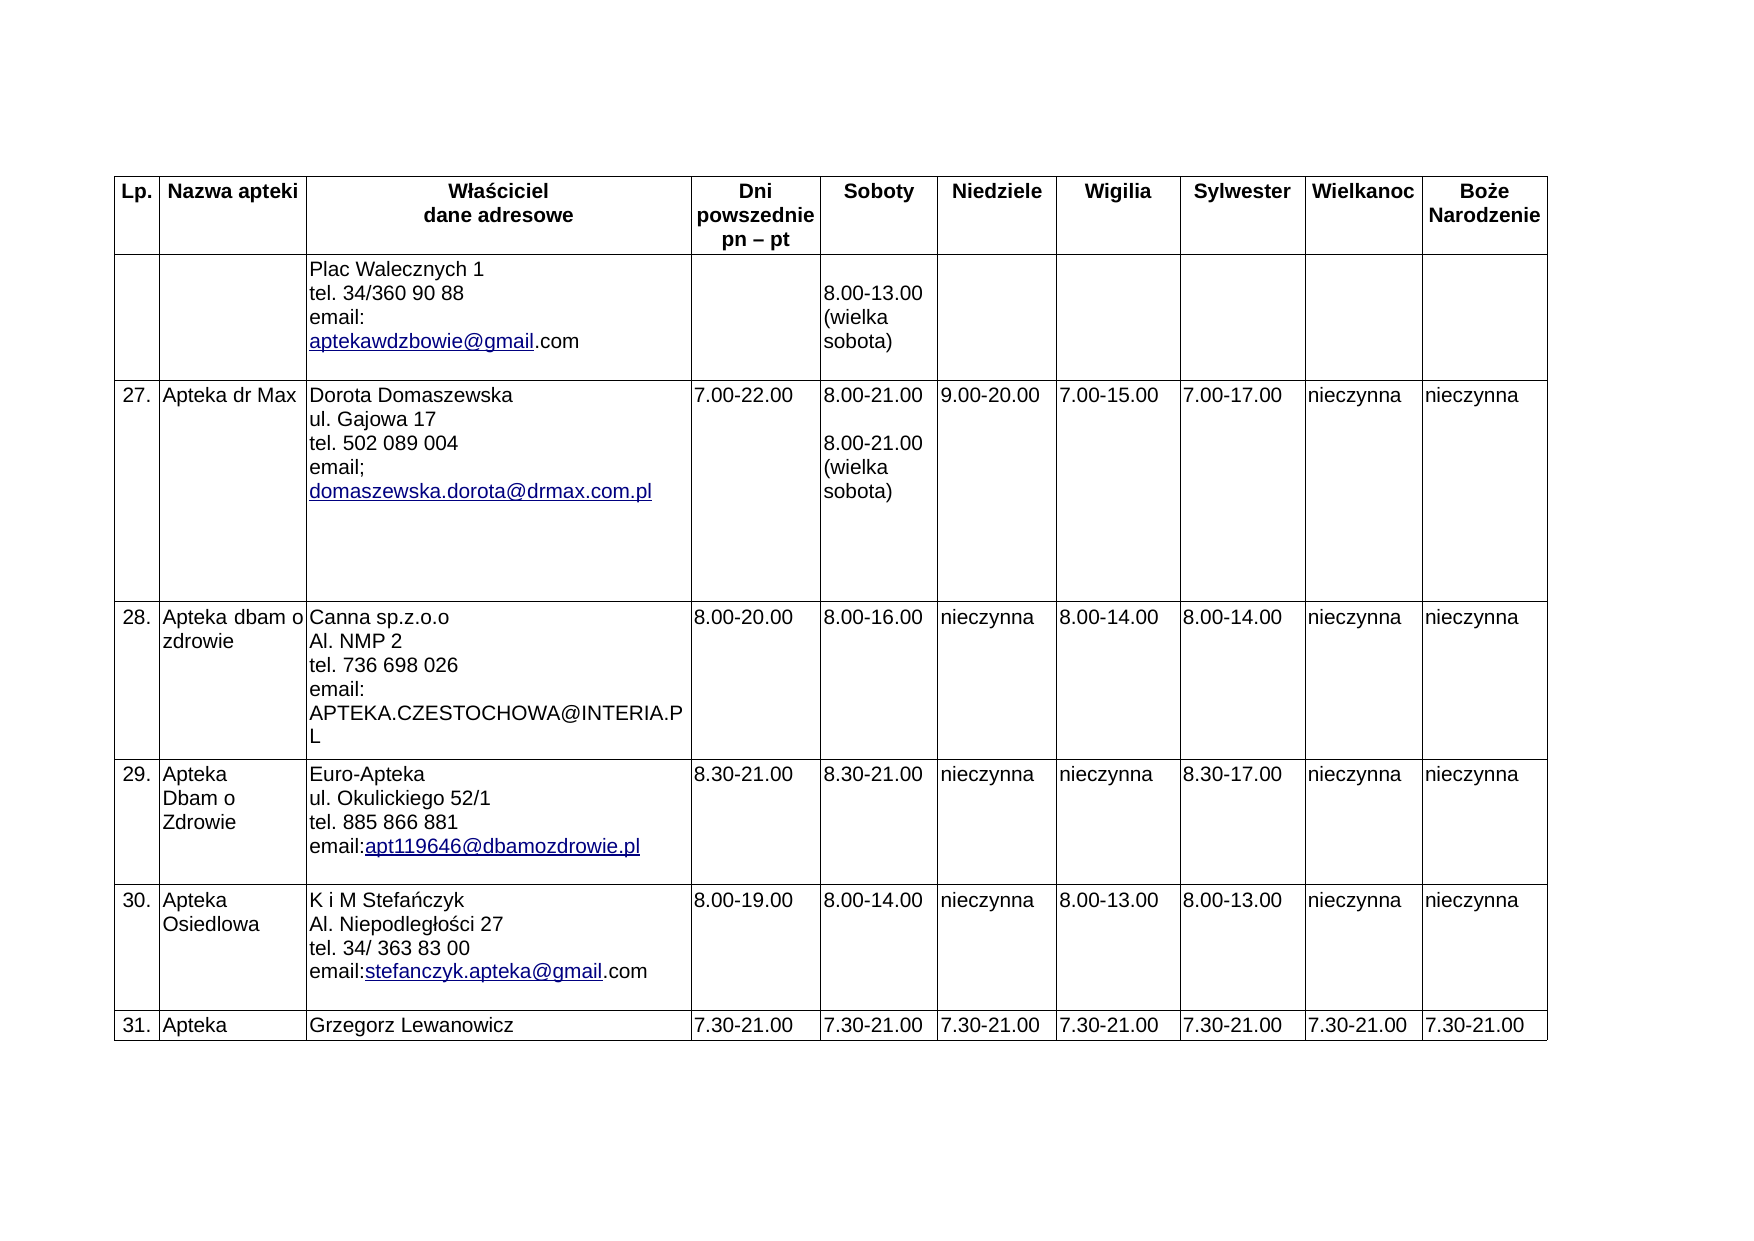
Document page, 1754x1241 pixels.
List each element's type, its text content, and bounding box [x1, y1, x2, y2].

table_cell K i M Stefańczyk Al. Niepodległości 27 tel. 34/ 363 83 00 email:stefanczyk.apteka@gmail.com [307, 885, 691, 1010]
table_cell 8.00-19.00 [692, 885, 820, 1010]
table_cell [1423, 255, 1547, 380]
table_cell nieczynna [938, 760, 1056, 884]
table_cell Apteka Dbam o Zdrowie [160, 760, 306, 884]
table_cell 7.00-22.00 [692, 381, 820, 601]
table_cell 7.30-21.00 [1057, 1011, 1180, 1040]
table_cell Plac Walecznych 1 tel. 34/360 90 88 email: aptekawdzbowie@gmail.com [307, 255, 691, 380]
table_header Wigilia [1057, 177, 1180, 254]
table_cell 7.00-17.00 [1181, 381, 1305, 601]
table_header Soboty [821, 177, 937, 254]
table_cell 8.00-13.00 (wielka sobota) [821, 255, 937, 380]
table_cell [1306, 255, 1422, 380]
table_cell 8.00-13.00 [1181, 885, 1305, 1010]
table_cell nieczynna [938, 885, 1056, 1010]
table_cell 28. [115, 602, 159, 759]
table_cell 9.00-20.00 [938, 381, 1056, 601]
table_cell nieczynna [938, 602, 1056, 759]
table_cell 8.30-17.00 [1181, 760, 1305, 884]
table_cell Apteka Osiedlowa [160, 885, 306, 1010]
table_header Właściciel dane adresowe [307, 177, 691, 254]
table_header Sylwester [1181, 177, 1305, 254]
table_cell 31. [115, 1011, 159, 1040]
table_cell nieczynna [1423, 602, 1547, 759]
table_cell 8.00-14.00 [1181, 602, 1305, 759]
table_cell 7.00-15.00 [1057, 381, 1180, 601]
table_cell [938, 255, 1056, 380]
table_cell [1181, 255, 1305, 380]
table_cell 7.30-21.00 [1181, 1011, 1305, 1040]
table_cell 7.30-21.00 [1306, 1011, 1422, 1040]
table_cell 29. [115, 760, 159, 884]
table_cell Dorota Domaszewska ul. Gajowa 17 tel. 502 089 004 email; domaszewska.dorota@drmax.com.pl [307, 381, 691, 601]
table_header Niedziele [938, 177, 1056, 254]
table_header Lp. [115, 177, 159, 254]
table_cell nieczynna [1306, 885, 1422, 1010]
table_cell [1057, 255, 1180, 380]
table_cell 27. [115, 381, 159, 601]
table_cell [115, 255, 159, 380]
table_cell 8.00-16.00 [821, 602, 937, 759]
table_cell 7.30-21.00 [938, 1011, 1056, 1040]
table_cell 8.00-14.00 [1057, 602, 1180, 759]
table_header Boże Narodzenie [1423, 177, 1547, 254]
table_cell 8.00-20.00 [692, 602, 820, 759]
table_header Nazwa apteki [160, 177, 306, 254]
table_cell 7.30-21.00 [821, 1011, 937, 1040]
table_cell Canna sp.z.o.o Al. NMP 2 tel. 736 698 026 email: APTEKA.CZESTOCHOWA@INTERIA.PL [307, 602, 691, 759]
table_cell 8.00-21.00 8.00-21.00 (wielka sobota) [821, 381, 937, 601]
table_header Wielkanoc [1306, 177, 1422, 254]
table_cell 8.00-14.00 [821, 885, 937, 1010]
table_cell 7.30-21.00 [1423, 1011, 1547, 1040]
table_cell 7.30-21.00 [692, 1011, 820, 1040]
table_cell Grzegorz Lewanowicz [307, 1011, 691, 1040]
table_cell 8.30-21.00 [692, 760, 820, 884]
table_cell 8.30-21.00 [821, 760, 937, 884]
table_cell nieczynna [1306, 760, 1422, 884]
table_cell Apteka [160, 1011, 306, 1040]
table_cell 30. [115, 885, 159, 1010]
table_cell Apteka dbam o zdrowie [160, 602, 306, 759]
table_header Dni powszednie pn – pt [692, 177, 820, 254]
table_cell nieczynna [1306, 602, 1422, 759]
table_cell Euro-Apteka ul. Okulickiego 52/1 tel. 885 866 881 email:apt119646@dbamozdrowie.pl [307, 760, 691, 884]
table_cell nieczynna [1057, 760, 1180, 884]
table_cell 8.00-13.00 [1057, 885, 1180, 1010]
table_cell Apteka dr Max [160, 381, 306, 601]
table_cell nieczynna [1306, 381, 1422, 601]
table_cell [160, 255, 306, 380]
table_cell nieczynna [1423, 381, 1547, 601]
table_cell nieczynna [1423, 885, 1547, 1010]
table_cell nieczynna [1423, 760, 1547, 884]
table_cell [692, 255, 820, 380]
